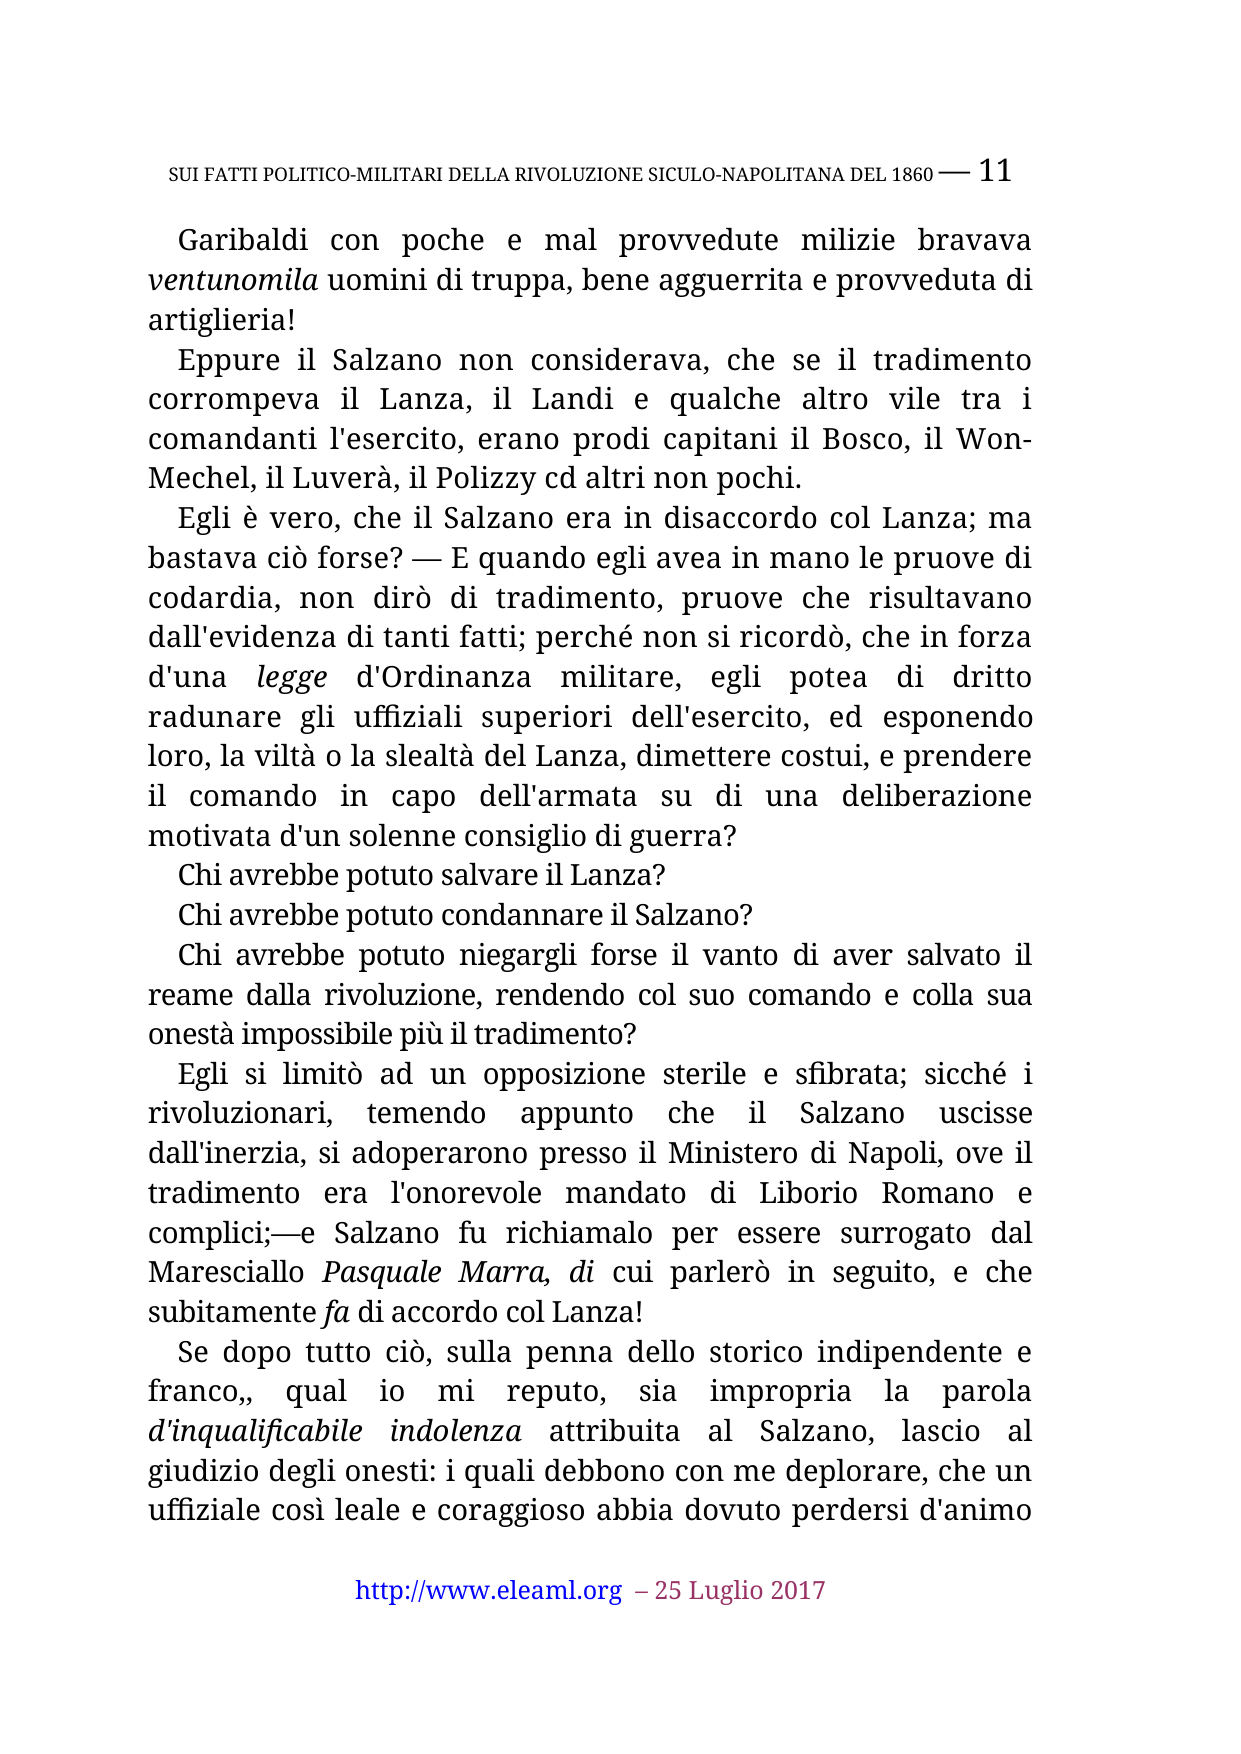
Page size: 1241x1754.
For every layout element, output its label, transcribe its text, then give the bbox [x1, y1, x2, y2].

text Chi avrebbe potuto niegargli forse il vanto di aver salvato il reame dalla rivoluzione, rendendo col suo comando e colla sua onestà impossibile più il tradimento? [148, 934, 1033, 1053]
text Chi avrebbe potuto salvare il Lanza? [148, 855, 1033, 894]
text Eppure il Salzano non considerava, che se il tradimento corrompeva il Lanza, il Landi e qualche altro vile tra i comandanti l'esercito, erano prodi capitani il Bosco, il Won-Mechel, il Luverà, il Polizzy cd altri non pochi. [148, 339, 1033, 497]
text Chi avrebbe potuto condannare il Salzano? [148, 894, 1033, 934]
text Egli è vero, che il Salzano era in disaccordo col Lanza; ma bastava ciò forse? — E quando egli avea in mano le pruove di codardia, non dirò di tradimento, pruove che risultavano dall'evidenza di tanti fatti; perché non si ricordò, che in forza d'una legge d'Ordinanza militare, egli potea di dritto radunare gli uffiziali superiori dell'esercito, ed esponendo loro, la viltà o la slealtà del Lanza, dimettere costui, e prendere il comando in capo dell'armata su di una deliberazione motivata d'un solenne consiglio di guerra? [148, 497, 1033, 855]
text Se dopo tutto ciò, sulla penna dello storico indipendente e franco,, qual io mi reputo, sia impropria la parola d'inqualificabile indolenza attribuita al Salzano, lascio al giudizio degli onesti: i quali debbono con me deplorare, che un uffiziale così leale e coraggioso abbia dovuto perdersi d'animo [148, 1331, 1033, 1529]
text Egli si limitò ad un opposizione sterile e sfibrata; sicché i rivoluzionari, temendo appunto che il Salzano uscisse dall'inerzia, si adoperarono presso il Ministero di Napoli, ove il tradimento era l'onorevole mandato di Liborio Romano e complici;—e Salzano fu richiamalo per essere surrogato dal Maresciallo Pasquale Marra, di cui parlerò in seguito, e che subitamente fa di accordo col Lanza! [148, 1053, 1033, 1331]
text Garibaldi con poche e mal provvedute milizie bravava ventunomila uomini di truppa, bene agguerrita e provveduta di artiglieria! [148, 220, 1033, 339]
